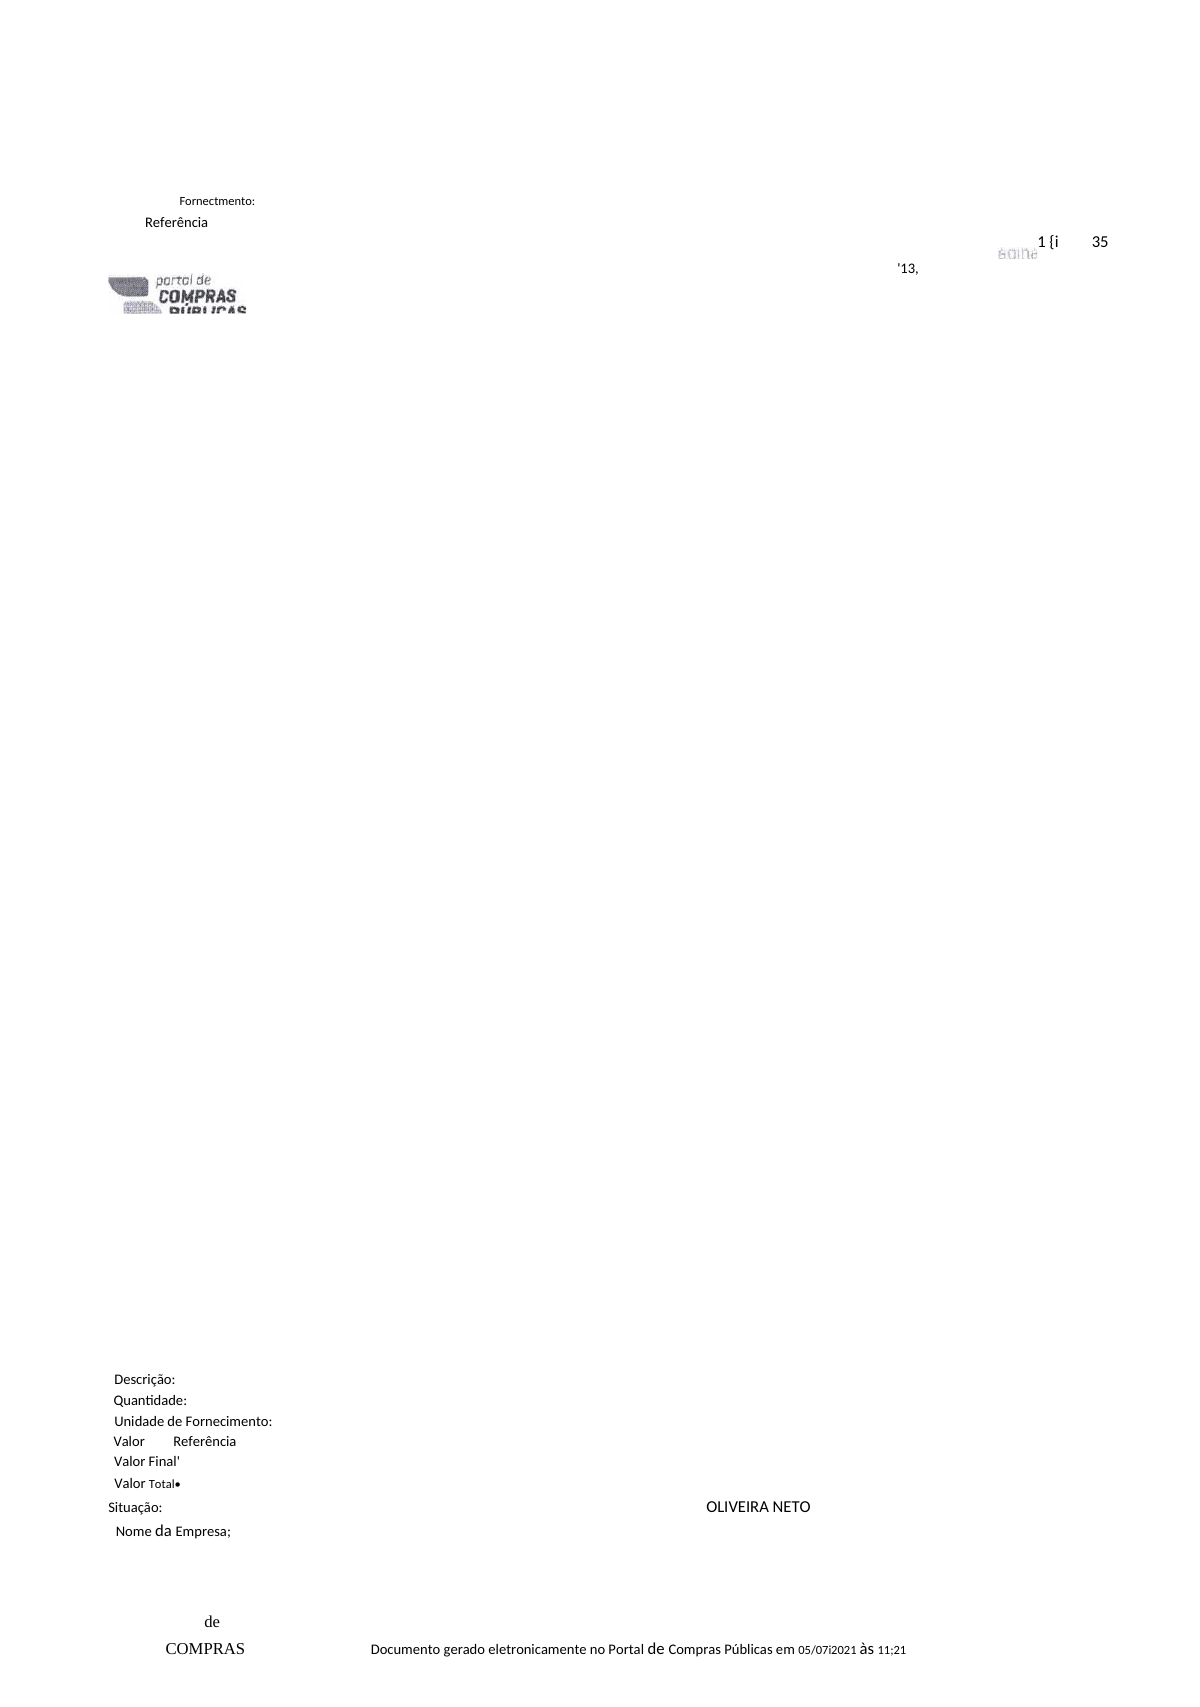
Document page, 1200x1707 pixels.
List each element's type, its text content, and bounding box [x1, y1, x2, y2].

text 1 {i 35 [108, 231, 1110, 258]
text '13, [108, 260, 1108, 314]
